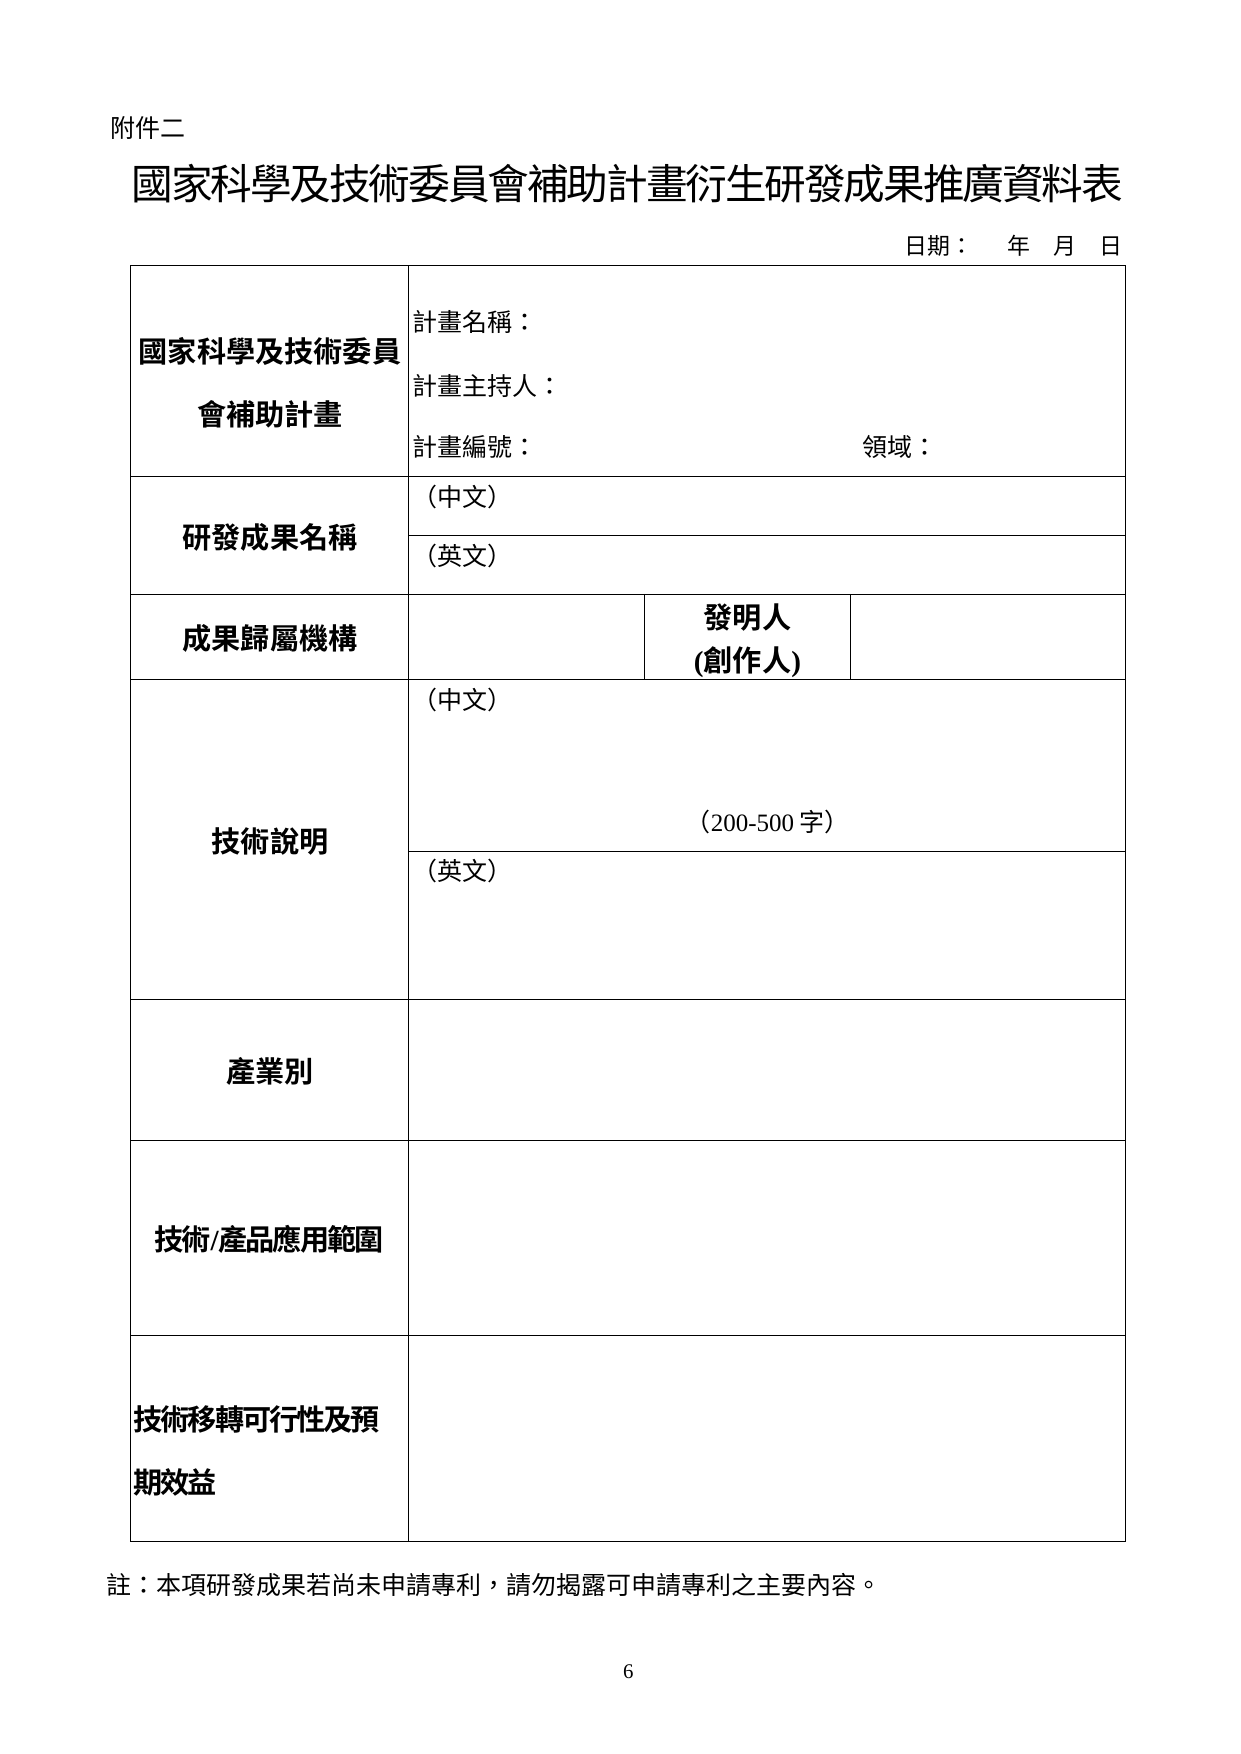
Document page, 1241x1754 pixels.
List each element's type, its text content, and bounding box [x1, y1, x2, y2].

table_cell [409, 1000, 1125, 1140]
table_cell [851, 595, 1125, 679]
table_cell 發明人 (創作人) [645, 595, 850, 679]
table_cell （英文） [409, 852, 1125, 999]
table_cell [409, 1141, 1125, 1335]
table_cell （英文） [409, 536, 1125, 594]
table_cell 技術說明 [131, 680, 408, 999]
table_header 國家科學及技術委員會補助計畫 [131, 266, 408, 476]
table_cell [409, 595, 644, 679]
table_cell 成果歸屬機構 [131, 595, 408, 679]
table_cell （中文） [409, 477, 1125, 535]
text 註：本項研發成果若尚未申請專利，請勿揭露可申請專利之主要內容。 [75, 1542, 1152, 1605]
text 國家科學及技術委員會補助計畫衍生研發成果推廣資料表 [75, 140, 1181, 202]
text 日期： 年 月 日 [112, 202, 1148, 265]
table_cell [409, 1336, 1125, 1541]
table_header 計畫名稱： 計畫主持人： 計畫編號： 領域： [409, 266, 1125, 476]
table_cell （中文） （200-500字） [409, 680, 1125, 851]
table_cell 研發成果名稱 [131, 477, 408, 594]
table_cell 技術/產品應用範圍 [131, 1141, 408, 1335]
table_cell 產業別 [131, 1000, 408, 1140]
table_cell 技術移轉可行性及預期效益 [131, 1336, 408, 1541]
text 附件二 [106, 108, 189, 145]
